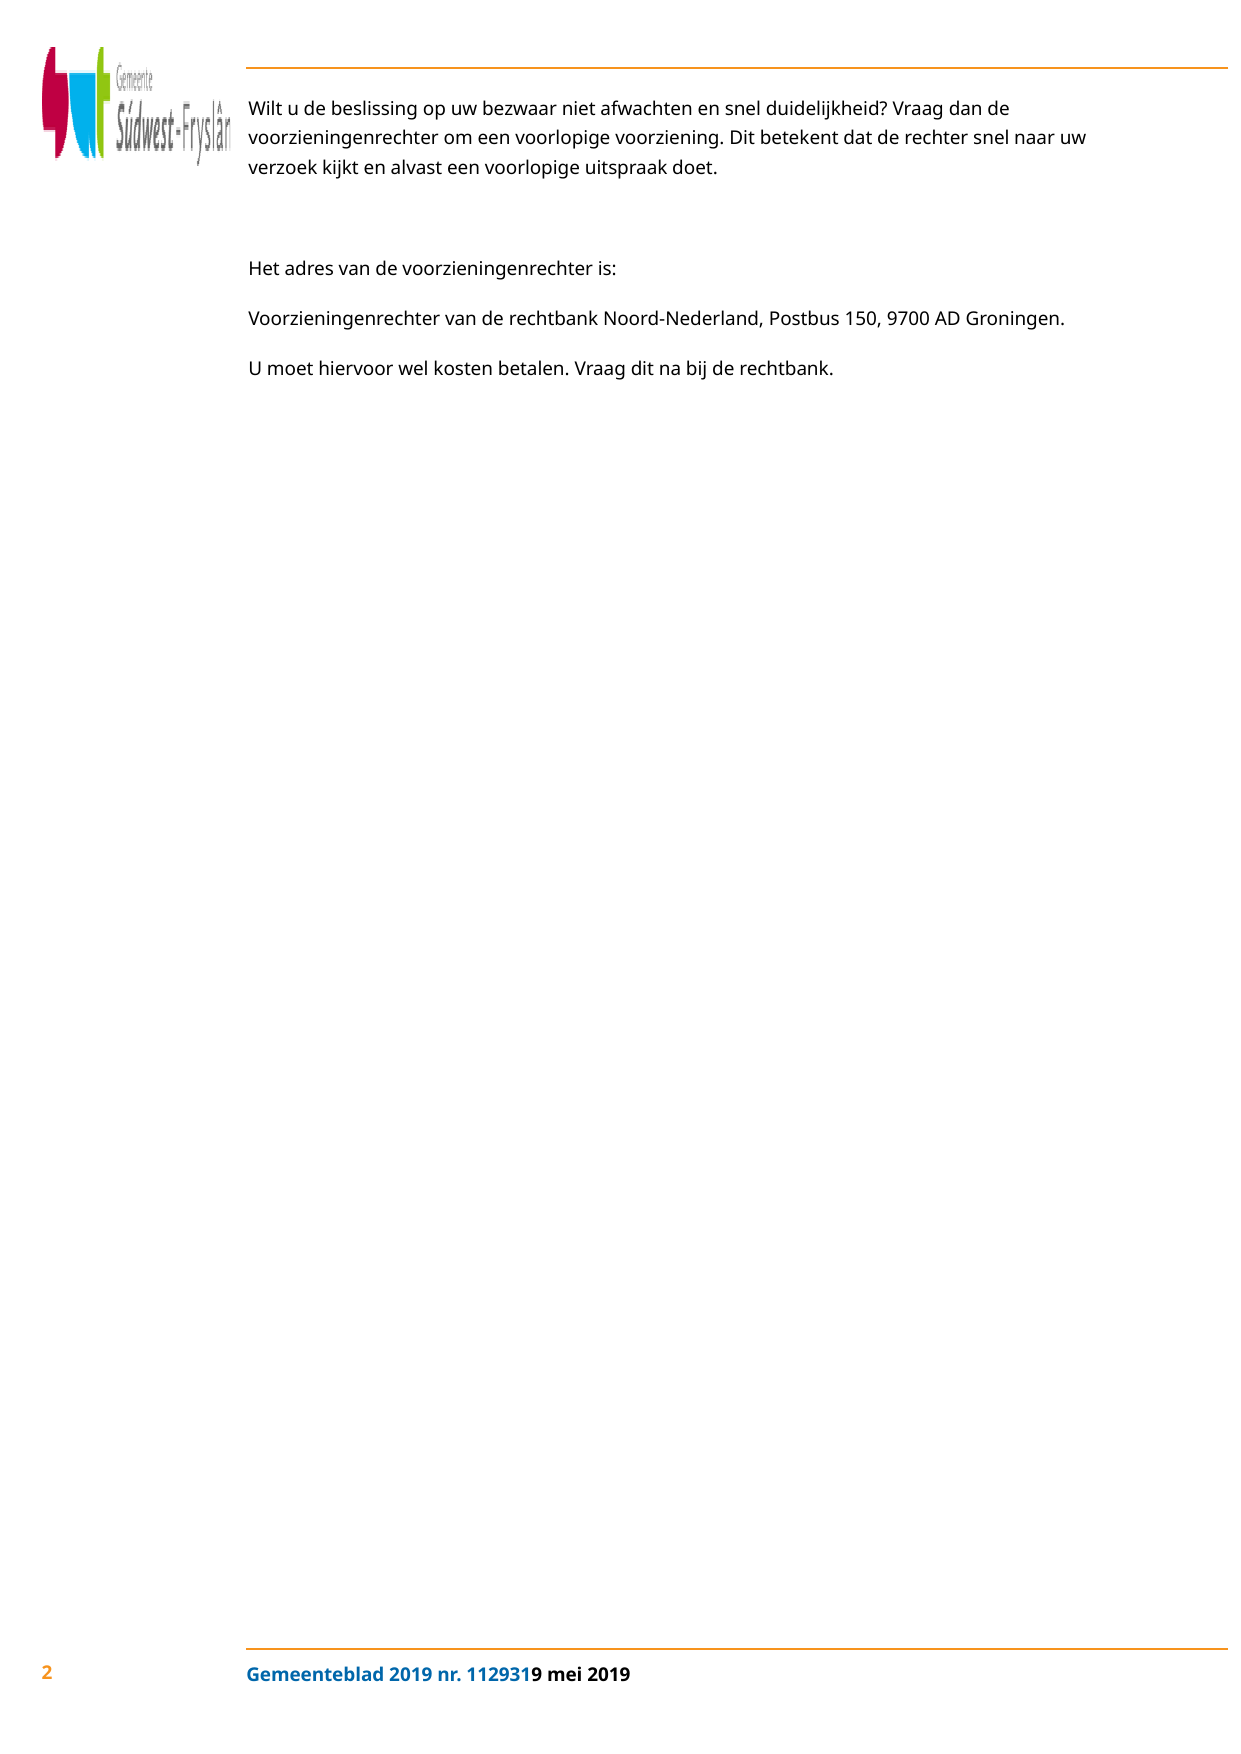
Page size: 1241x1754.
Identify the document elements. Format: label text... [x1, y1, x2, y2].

text Het adres van de voorzieningenrechter is: [248, 255, 1152, 281]
text U moet hiervoor wel kosten betalen. Vraag dit na bij de rechtbank. [248, 356, 1152, 381]
picture [41, 47, 231, 172]
text Voorzieningenrechter van de rechtbank Noord-Nederland, Postbus 150, 9700 AD Groningen. [248, 305, 1152, 331]
text Wilt u de beslissing op uw bezwaar niet afwachten en snel duidelijkheid? Vraag dan de voorzieningenrechter om een voorlopige voorziening. Dit betekent dat de rechter snel naar uw verzoek kijkt en alvast een voorlopige uitspraak doet. [248, 95, 1152, 180]
